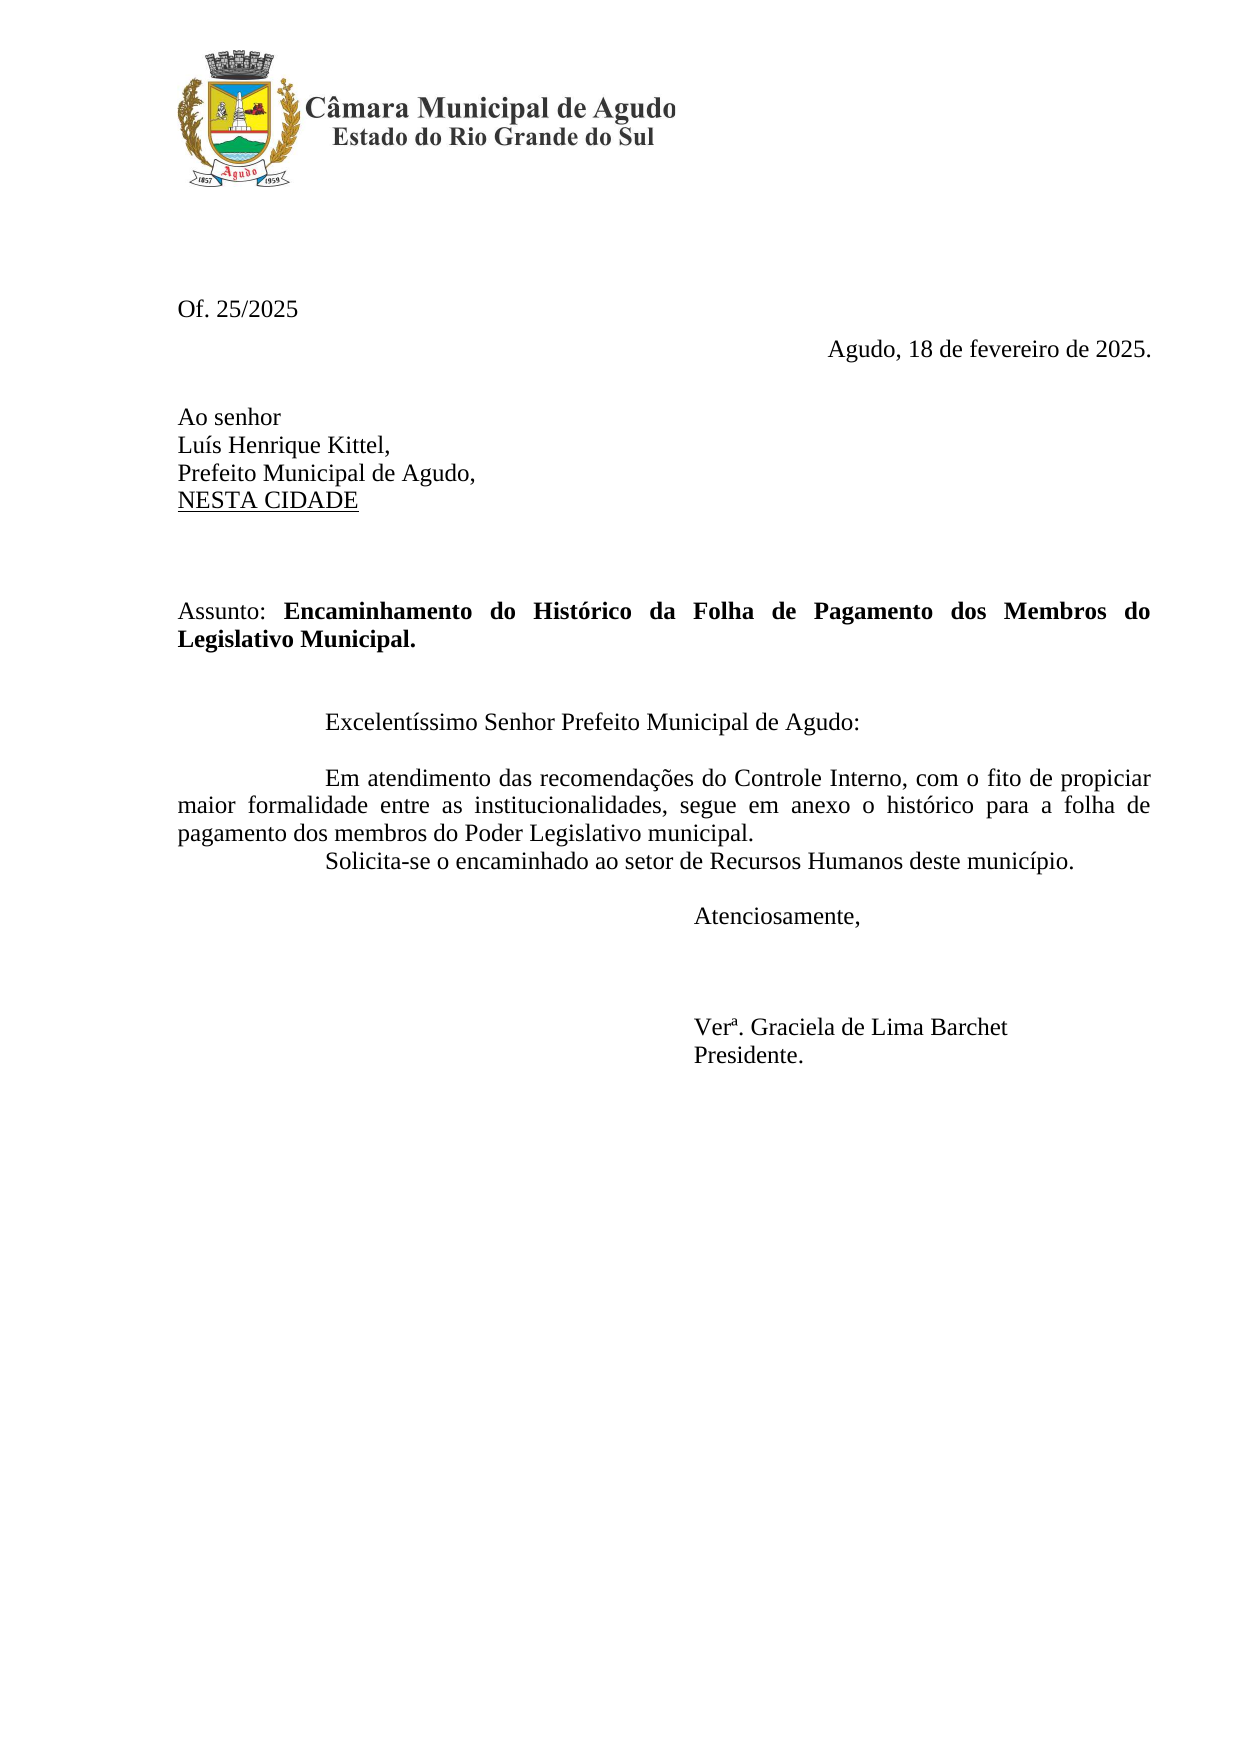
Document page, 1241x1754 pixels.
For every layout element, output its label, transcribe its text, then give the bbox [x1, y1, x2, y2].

text Prefeito Municipal de Agudo, [177, 459, 1152, 487]
text Ao senhor [177, 403, 1152, 431]
text NESTA CIDADE [177, 487, 1152, 514]
picture [177, 50, 676, 187]
text Solicita-se o encaminhado ao setor de Recursos Humanos deste município. [177, 847, 1152, 874]
text Luís Henrique Kittel, [177, 431, 1152, 459]
text Verª. Graciela de Lima Barchet [546, 1013, 1152, 1041]
text Assunto: Encaminhamento do Histórico da Folha de Pagamento dos Membros do Legislativo Municipal. [177, 597, 1152, 653]
text Agudo, 18 de fevereiro de 2025. [177, 336, 1152, 363]
text Atenciosamente, [546, 902, 1152, 930]
text Presidente. [546, 1041, 1152, 1068]
text Excelentíssimo Senhor Prefeito Municipal de Agudo: [177, 708, 1152, 736]
text Of. 25/2025 [177, 295, 1152, 323]
text Em atendimento das recomendações do Controle Interno, com o fito de propiciar maior formalidade entre as institucionalidades, segue em anexo o histórico para a folha de pagamento dos membros do Poder Legislativo municipal. [177, 764, 1152, 847]
